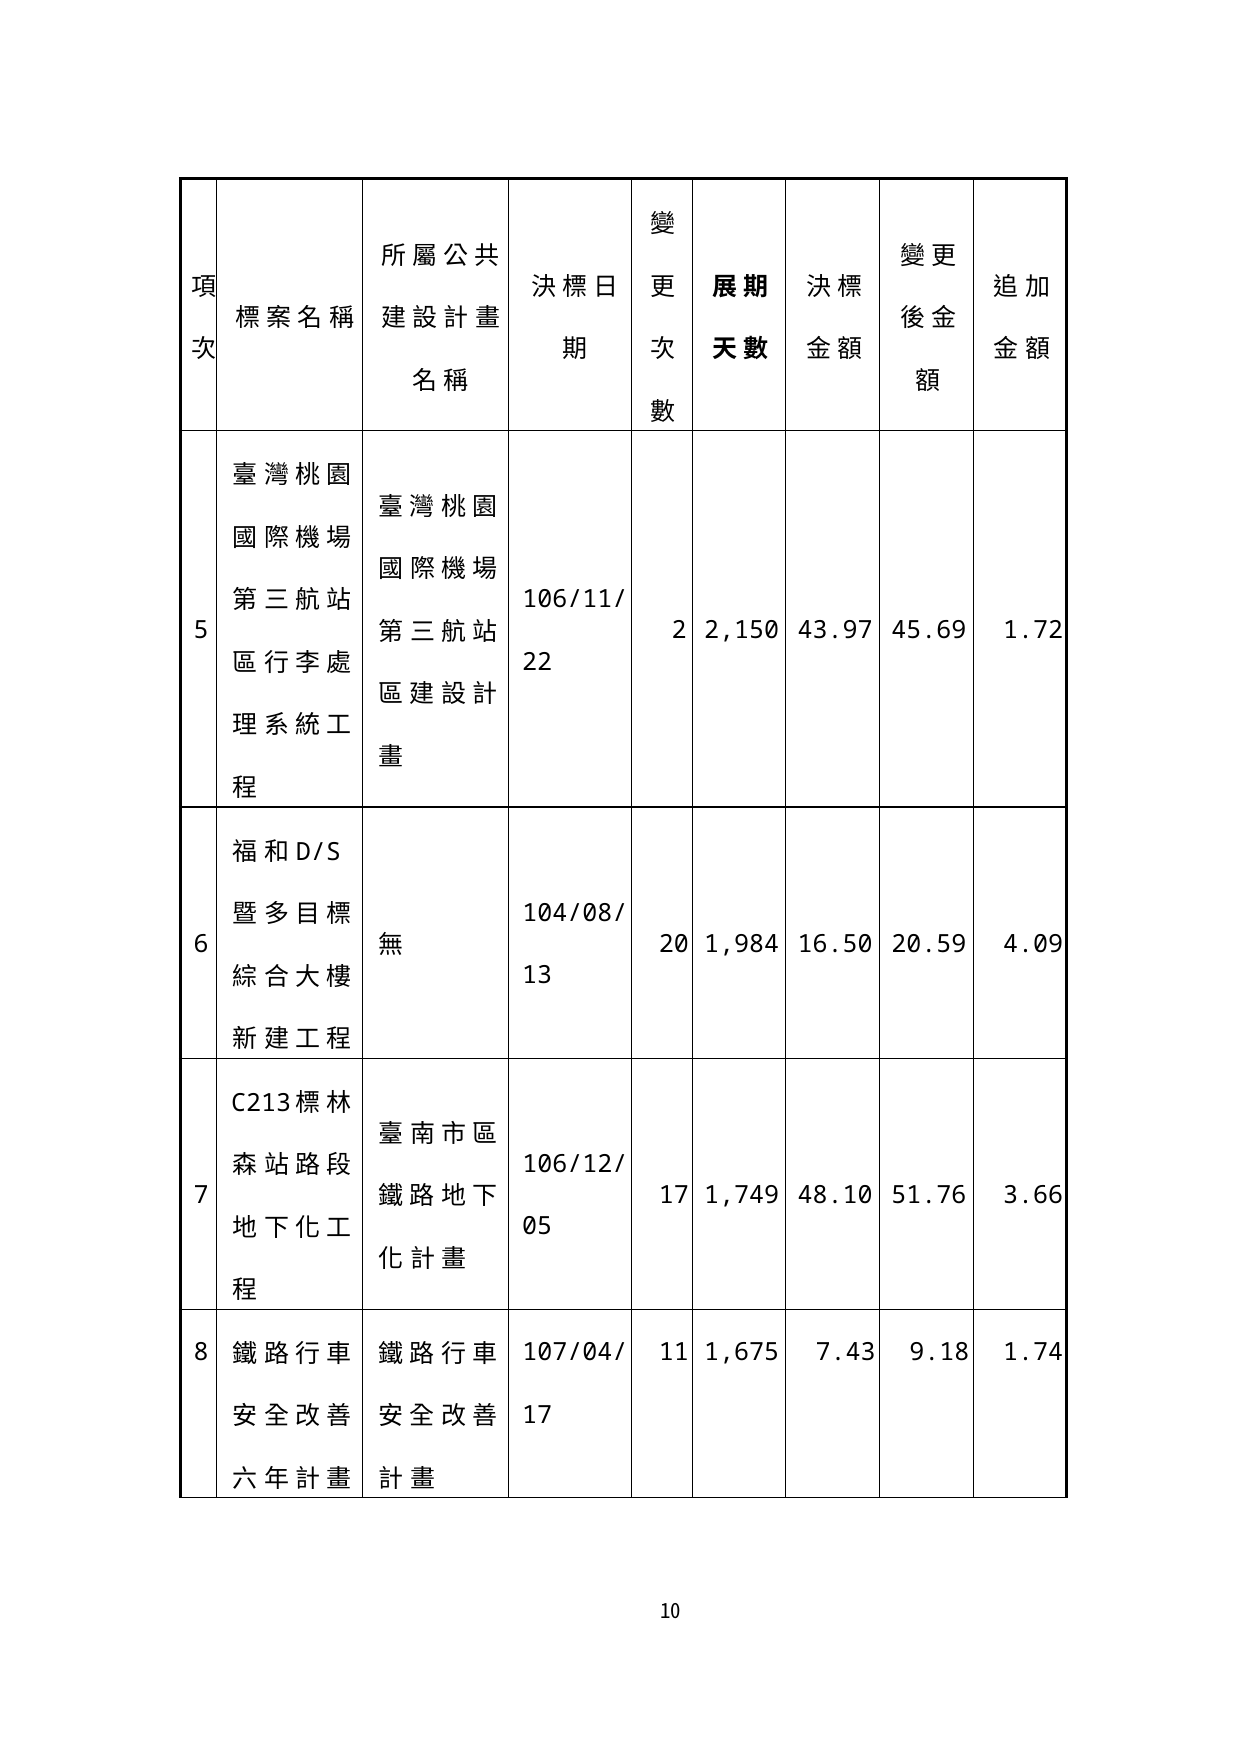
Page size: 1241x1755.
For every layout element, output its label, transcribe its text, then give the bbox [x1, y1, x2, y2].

table_cell 9.18 [880, 1310, 973, 1497]
table_header 變更次數 [632, 180, 692, 430]
table_cell 4.09 [974, 808, 1065, 1057]
table_cell 11 [632, 1310, 692, 1497]
table_cell 43.97 [786, 431, 879, 806]
table_cell 福和D/S暨多目標綜合大樓新建工程 [217, 808, 362, 1057]
table_cell 51.76 [880, 1059, 973, 1308]
table_cell 鐵路行車安全改善六年計畫－ [217, 1310, 362, 1497]
table_cell 8 [182, 1310, 216, 1497]
table_cell 106/12/05 [509, 1059, 631, 1308]
table_cell 104/08/13 [509, 808, 631, 1057]
table_header 所屬公共建設計畫名稱 [363, 180, 508, 430]
table_cell 1,984 [693, 808, 785, 1057]
table_cell 臺灣桃園國際機場第三航站區行李處理系統工程 [217, 431, 362, 806]
table_header 決標日期 [509, 180, 631, 430]
table_cell 2 [632, 431, 692, 806]
table_cell 107/04/17 [509, 1310, 631, 1497]
table_cell 臺南市區鐵路地下化計畫 [363, 1059, 508, 1308]
table_cell 17 [632, 1059, 692, 1308]
table_header 標案名稱 [217, 180, 362, 430]
table_header 項次 [182, 180, 216, 430]
table_cell 無 [363, 808, 508, 1057]
table_header 決標 金額 [786, 180, 879, 430]
table_cell 45.69 [880, 431, 973, 806]
table_cell 5 [182, 431, 216, 806]
table_header 追加 金額 [974, 180, 1065, 430]
table_cell 3.66 [974, 1059, 1065, 1308]
table_cell 6 [182, 808, 216, 1057]
table_cell 20.59 [880, 808, 973, 1057]
table_cell 20 [632, 808, 692, 1057]
table_header 變更後金額 [880, 180, 973, 430]
table_cell 16.50 [786, 808, 879, 1057]
table_cell C213標林森站路段地下化工程 [217, 1059, 362, 1308]
table_cell 1.74 [974, 1310, 1065, 1497]
table_header 展期 天數 [693, 180, 785, 430]
table_cell 臺灣桃園國際機場第三航站區建設計畫 [363, 431, 508, 806]
table_cell 1,675 [693, 1310, 785, 1497]
table_cell 48.10 [786, 1059, 879, 1308]
table_cell 7.43 [786, 1310, 879, 1497]
table_cell 1.72 [974, 431, 1065, 806]
table_cell 2,150 [693, 431, 785, 806]
table_cell 7 [182, 1059, 216, 1308]
table_cell 鐵路行車安全改善計畫 [363, 1310, 508, 1497]
table_cell 106/11/22 [509, 431, 631, 806]
table_cell 1,749 [693, 1059, 785, 1308]
